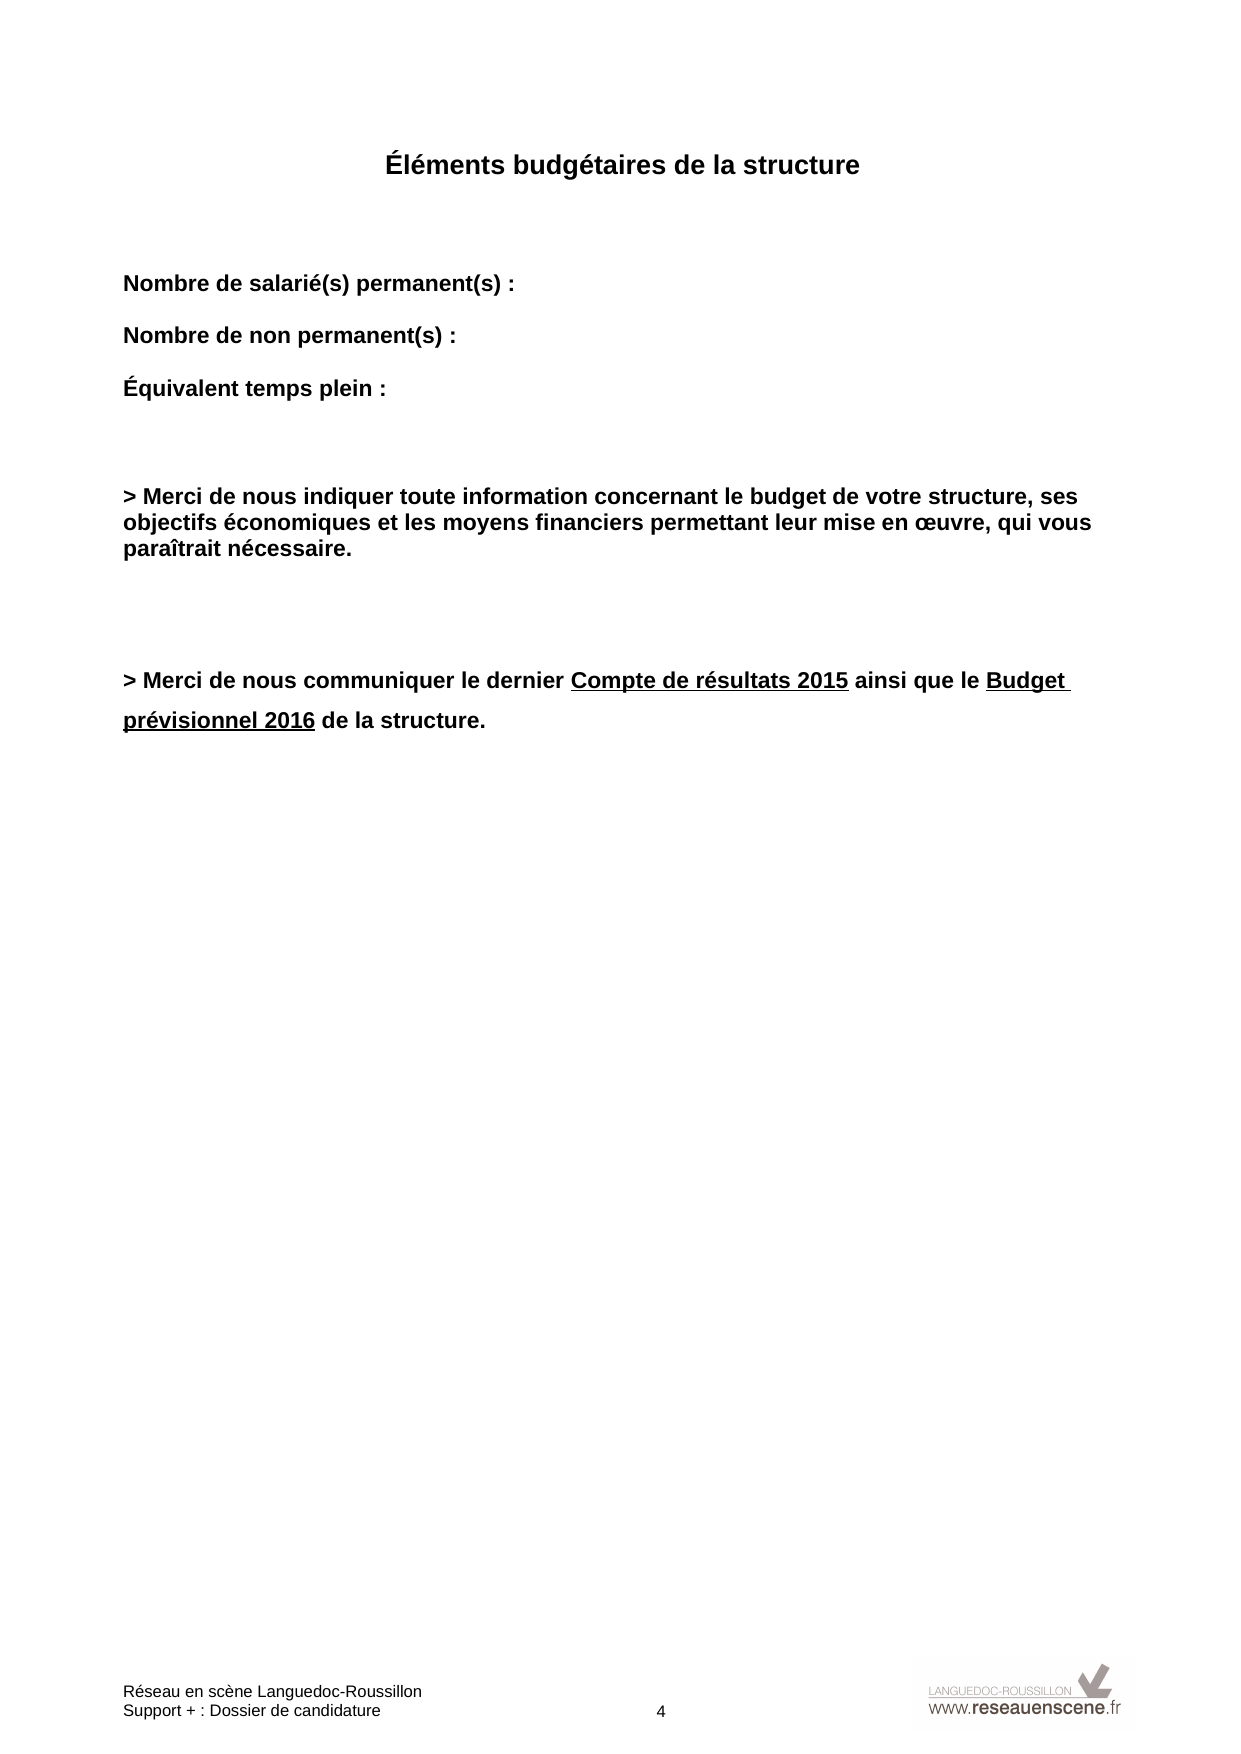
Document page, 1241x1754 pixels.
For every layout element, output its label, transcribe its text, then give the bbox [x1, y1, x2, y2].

text Équivalent temps plein : [123, 375, 1122, 401]
text > Merci de nous indiquer toute information concernant le budget de votre structure, ses objectifs économiques et les moyens financiers permettant leur mise en œuvre, qui vous paraîtrait nécessaire. [123, 483, 1122, 562]
text Éléments budgétaires de la structure [123, 149, 1122, 181]
picture [911, 1655, 1136, 1731]
text > Merci de nous communiquer le dernier Compte de résultats 2015 ainsi que le Budget prévisionnel 2016 de la structure. [123, 667, 1122, 733]
text Nombre de salarié(s) permanent(s) : [123, 269, 1122, 296]
text Nombre de non permanent(s) : [123, 322, 1122, 348]
